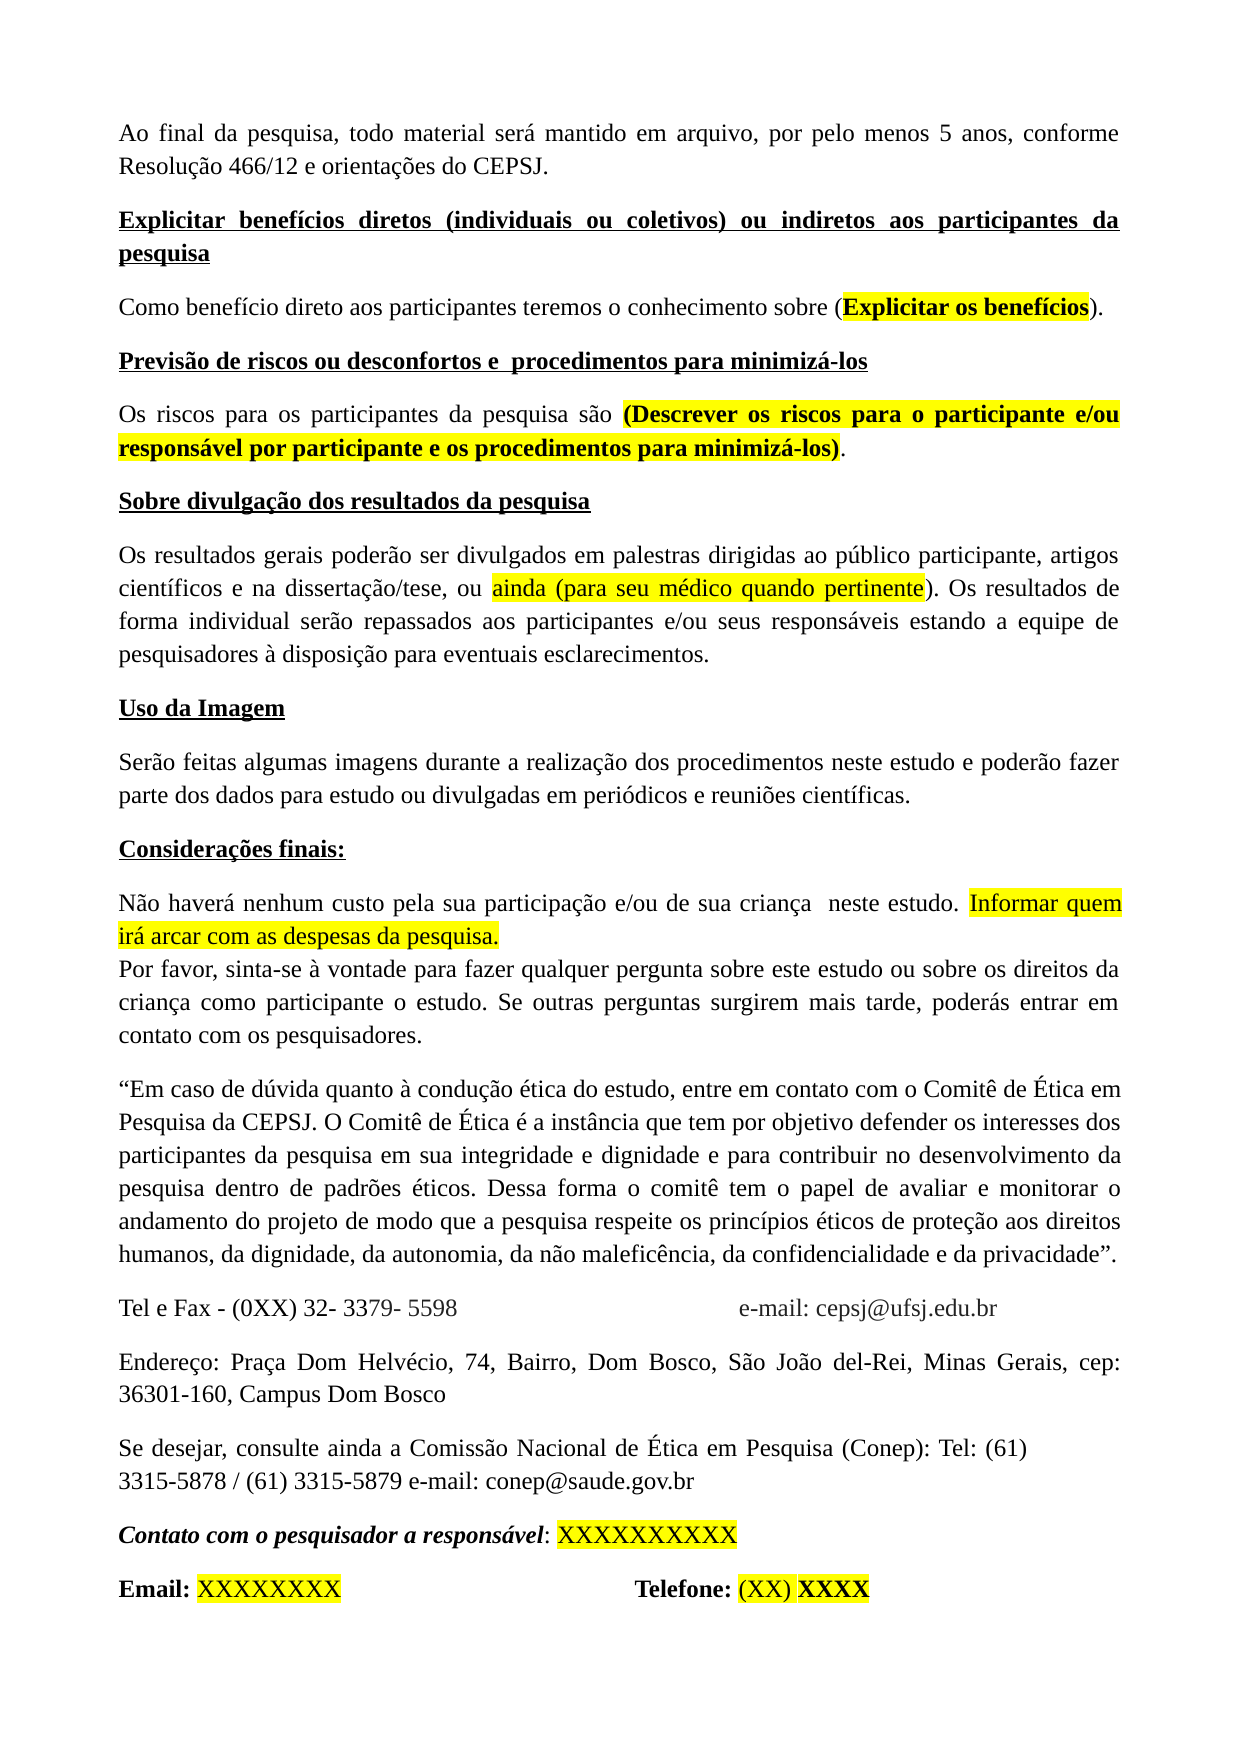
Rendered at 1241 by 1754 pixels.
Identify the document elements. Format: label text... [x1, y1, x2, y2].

text Explicitar benefícios diretos (individuais ou coletivos) ou indiretos aos participantes da [118, 205, 1120, 230]
text Previsão de riscos ou desconfortos e procedimentos para minimizá-los [118, 346, 1122, 374]
text Se desejar, consulte ainda a Comissão Nacional de Ética em Pesquisa (Conep): Tel: (61) 3315-5878 / (61) 3315-5879 e-mail: conep@saude.gov.br [118, 1433, 1028, 1495]
text pesquisa [118, 231, 1120, 267]
text “Em caso de dúvida quanto à condução ética do estudo, entre em contato com o Comitê de Ética em Pesquisa da CEPSJ. O Comitê de Ética é a instância que tem por objetivo defender os interesses dos participantes da pesquisa em sua integridade e dignidade e para contribuir no desenvolvimento da pesquisa dentro de padrões éticos. Dessa forma o comitê tem o papel de avaliar e monitorar o andamento do projeto de modo que a pesquisa respeite os princípios éticos de proteção aos direitos humanos, da dignidade, da autonomia, da não maleficência, da confidencialidade e da privacidade”. [118, 1074, 1122, 1268]
text Os resultados gerais poderão ser divulgados em palestras dirigidas ao público participante, artigos científicos e na dissertação/tese, ou ainda (para seu médico quando pertinente). Os resultados de forma individual serão repassados aos participantes e/ou seus responsáveis estando a equipe de pesquisadores à disposição para eventuais esclarecimentos. [118, 540, 1120, 668]
text Email: XXXXXXXX Telefone: (XX) XXXX [118, 1574, 1122, 1603]
text Tel e Fax - (0XX) 32- 3379- 5598 e-mail: cepsj@ufsj.edu.br [118, 1293, 1122, 1321]
text Contato com o pesquisador a responsável: XXXXXXXXXX [118, 1520, 1122, 1549]
text Não haverá nenhum custo pela sua participação e/ou de sua criança neste estudo. Informar quem irá arcar com as despesas da pesquisa. [118, 888, 1122, 949]
text Sobre divulgação dos resultados da pesquisa [118, 486, 1122, 515]
text Os riscos para os participantes da pesquisa são (Descrever os riscos para o participante e/ou responsável por participante e os procedimentos para minimizá-los). [118, 399, 1120, 461]
text Uso da Imagem [118, 693, 1120, 722]
text Por favor, sinta-se à vontade para fazer qualquer pergunta sobre este estudo ou sobre os direitos da criança como participante o estudo. Se outras perguntas surgirem mais tarde, poderás entrar em contato com os pesquisadores. [118, 954, 1120, 1049]
text Ao final da pesquisa, todo material será mantido em arquivo, por pelo menos 5 anos, conforme Resolução 466/12 e orientações do CEPSJ. [118, 118, 1120, 180]
text Endereço: Praça Dom Helvécio, 74, Bairro, Dom Bosco, São João del-Rei, Minas Gerais, cep: 36301-160, Campus Dom Bosco [118, 1347, 1122, 1408]
text Serão feitas algumas imagens durante a realização dos procedimentos neste estudo e poderão fazer parte dos dados para estudo ou divulgadas em periódicos e reuniões científicas. [118, 747, 1120, 809]
text Como benefício direto aos participantes teremos o conhecimento sobre (Explicitar os benefícios). [118, 292, 1122, 321]
text Considerações finais: [118, 834, 1120, 863]
